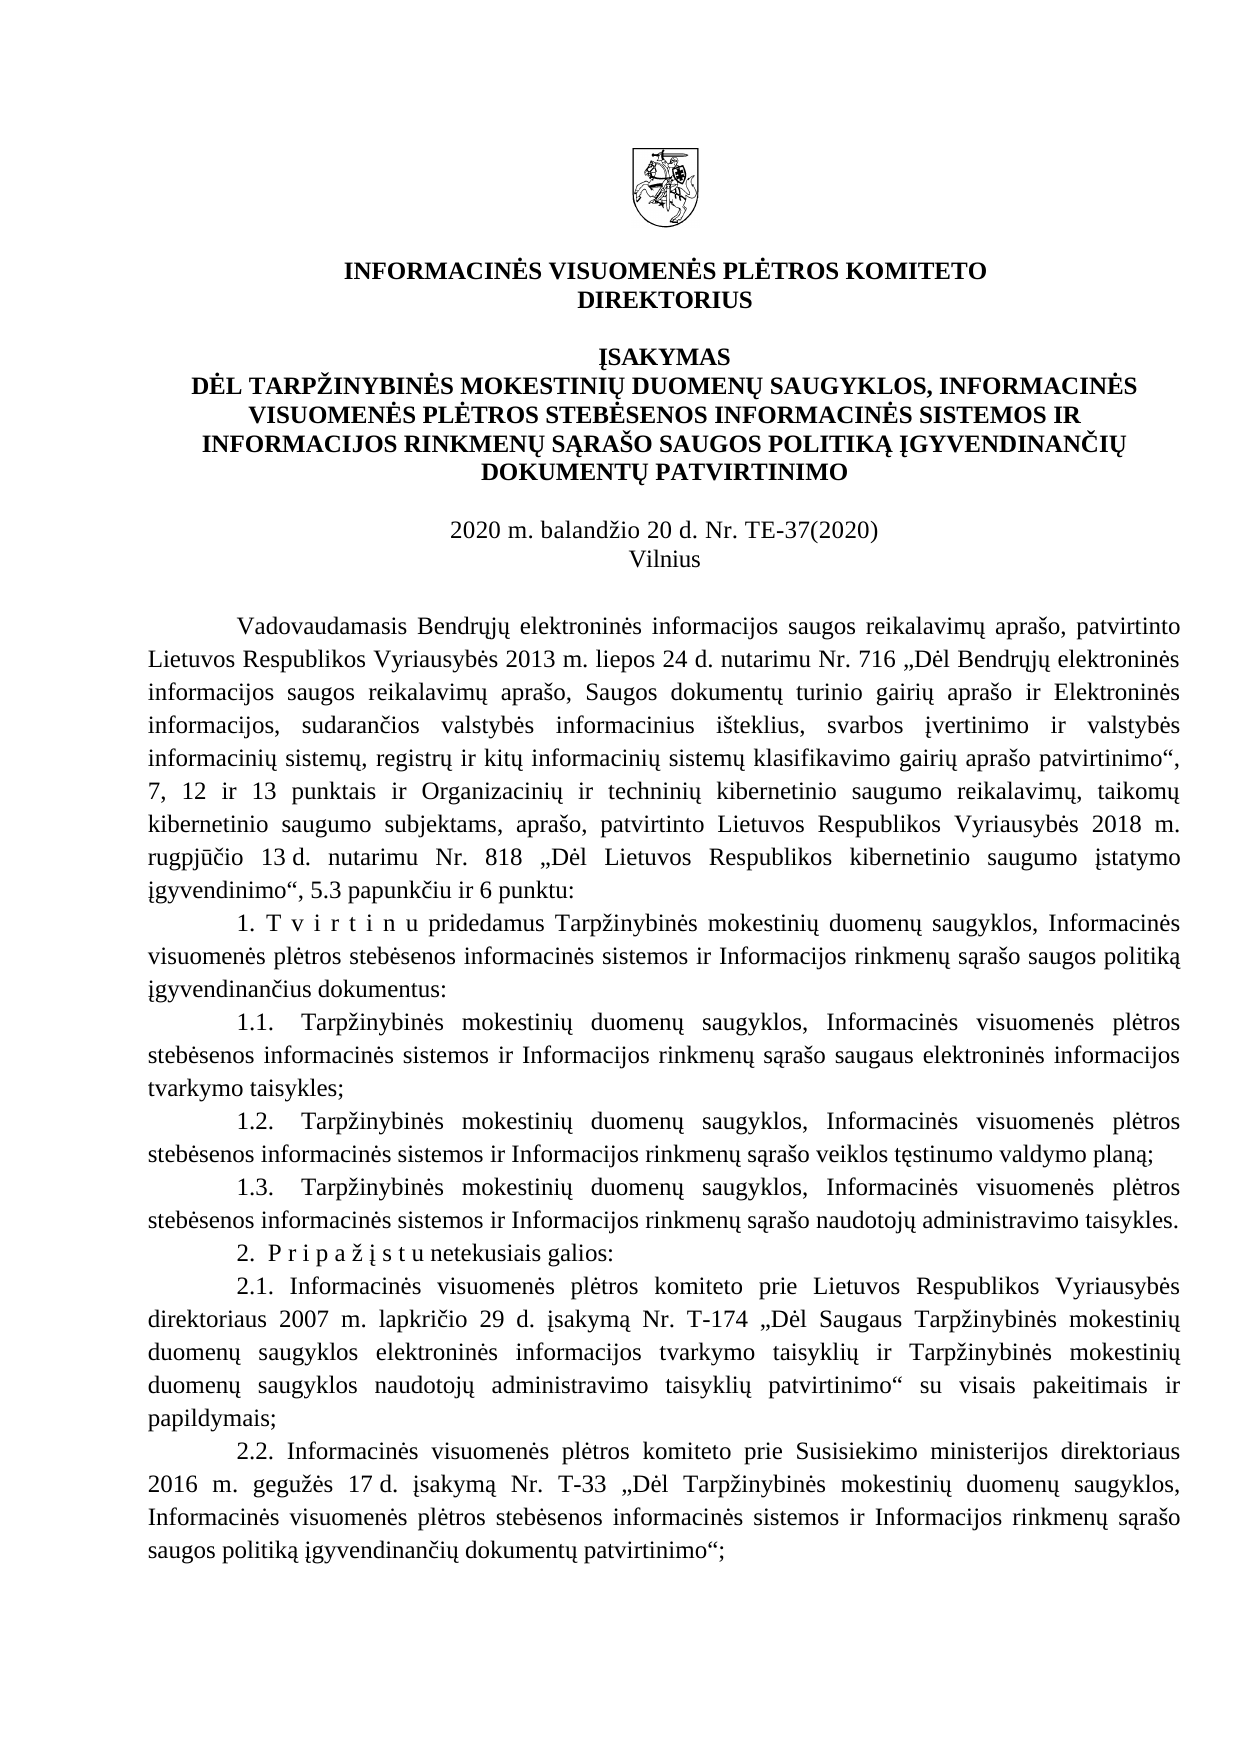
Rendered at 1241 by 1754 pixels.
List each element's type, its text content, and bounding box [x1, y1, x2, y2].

text 1.1. Tarpžinybinės mokestinių duomenų saugyklos, Informacinės visuomenės plėtros stebėsenos informacinės sistemos ir Informacijos rinkmenų sąrašo saugaus elektroninės informacijos tvarkymo taisykles; [148, 1007, 1181, 1102]
text ĮSAKYMAS [148, 342, 1181, 371]
text Vilnius [148, 544, 1181, 572]
text 2020 m. balandžio 20 d. Nr. TE-37(2020) [148, 515, 1181, 544]
text 1.3. Tarpžinybinės mokestinių duomenų saugyklos, Informacinės visuomenės plėtros stebėsenos informacinės sistemos ir Informacijos rinkmenų sąrašo naudotojų administravimo taisykles. [148, 1172, 1181, 1234]
text INFORMACINĖS VISUOMENĖS PLĖTROS KOMITETO [150, 256, 1181, 285]
text 1. T v i r t i n u pridedamus Tarpžinybinės mokestinių duomenų saugyklos, Informacinės visuomenės plėtros stebėsenos informacinės sistemos ir Informacijos rinkmenų sąrašo saugos politiką įgyvendinančius dokumentus: [148, 908, 1181, 1003]
text 2. P r i p a ž į s t u netekusiais galios: [236, 1238, 1181, 1267]
text 1.2. Tarpžinybinės mokestinių duomenų saugyklos, Informacinės visuomenės plėtros stebėsenos informacinės sistemos ir Informacijos rinkmenų sąrašo veiklos tęstinumo valdymo planą; [148, 1106, 1181, 1168]
text DĖL Tarpžinybinės mokestinių duomenų saugyklos, Informacinės visuomenės plėtros stebėsenos INFORMACINĖS SISTEMOS ir Informacijos rinkmenų sąrašo SAUGOS POLITIKĄ ĮGYVENDINANČIŲ DOKUMENTŲ PATVIRTINIMO [148, 371, 1181, 486]
text DIREKTORIUS [149, 285, 1181, 314]
text Vadovaudamasis Bendrųjų elektroninės informacijos saugos reikalavimų aprašo, patvirtinto Lietuvos Respublikos Vyriausybės 2013 m. liepos 24 d. nutarimu Nr. 716 „Dėl Bendrųjų elektroninės informacijos saugos reikalavimų aprašo, Saugos dokumentų turinio gairių aprašo ir Elektroninės informacijos, sudarančios valstybės informacinius išteklius, svarbos įvertinimo ir valstybės informacinių sistemų, registrų ir kitų informacinių sistemų klasifikavimo gairių aprašo patvirtinimo“, 7, 12 ir 13 punktais ir Organizacinių ir techninių kibernetinio saugumo reikalavimų, taikomų kibernetinio saugumo subjektams, aprašo, patvirtinto Lietuvos Respublikos Vyriausybės 2018 m. rugpjūčio 13 d. nutarimu Nr. 818 „Dėl Lietuvos Respublikos kibernetinio saugumo įstatymo įgyvendinimo“, 5.3 papunkčiu ir 6 punktu: [148, 611, 1181, 904]
text 2.1. Informacinės visuomenės plėtros komiteto prie Lietuvos Respublikos Vyriausybės direktoriaus 2007 m. lapkričio 29 d. įsakymą Nr. T-174 „Dėl Saugaus Tarpžinybinės mokestinių duomenų saugyklos elektroninės informacijos tvarkymo taisyklių ir Tarpžinybinės mokestinių duomenų saugyklos naudotojų administravimo taisyklių patvirtinimo“ su visais pakeitimais ir papildymais; [148, 1271, 1181, 1432]
text 2.2. Informacinės visuomenės plėtros komiteto prie Susisiekimo ministerijos direktoriaus 2016 m. gegužės 17 d. įsakymą Nr. T-33 „Dėl Tarpžinybinės mokestinių duomenų saugyklos, Informacinės visuomenės plėtros stebėsenos informacinės sistemos ir Informacijos rinkmenų sąrašo saugos politiką įgyvendinančių dokumentų patvirtinimo“; [148, 1436, 1181, 1564]
